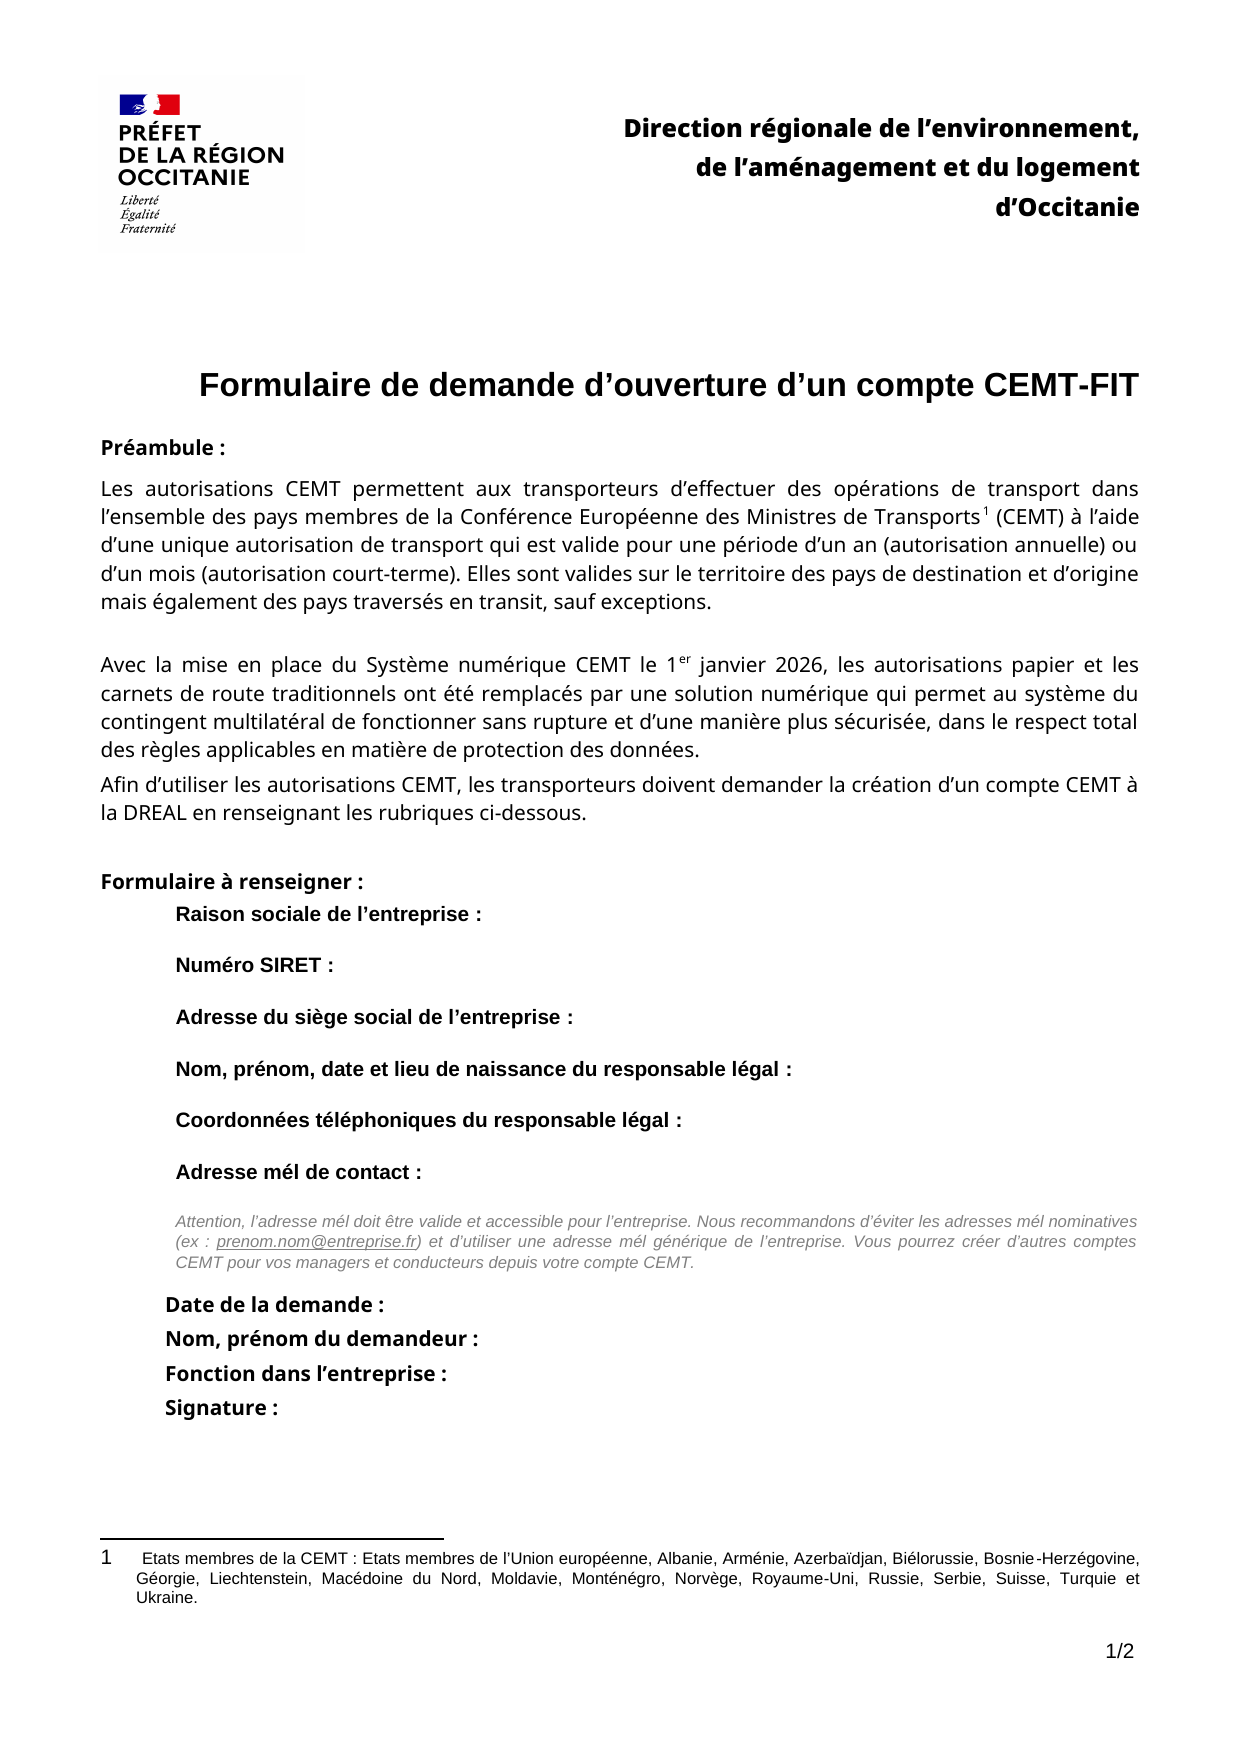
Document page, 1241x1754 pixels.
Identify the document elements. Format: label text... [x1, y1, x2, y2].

text Date de la demande : [100, 1290, 1140, 1318]
text Fonction dans l’entreprise : [100, 1359, 1140, 1387]
text Afin d’utiliser les autorisations CEMT, les transporteurs doivent demander la création d’un compte CEMT à la DREAL en renseignant les rubriques ci-dessous. [100, 770, 1140, 827]
list Adresse mél de contact : [138, 1160, 1140, 1184]
text Les autorisations CEMT permettent aux transporteurs d’effectuer des opérations de transport dans l’ensemble des pays membres de la Conférence Européenne des Ministres de Transports (CEMT) à l’aide d’une unique autorisation de transport qui est valide pour une période d’un an (autorisation annuelle) ou d’un mois (autorisation court-terme). Elles sont valides sur le territoire des pays de destination et d’origine mais également des pays traversés en transit, sauf exceptions. [100, 474, 1140, 616]
text Etats membres de la CEMT : Etats membres de l’Union européenne, Albanie, Arménie, Azerbaïdjan, Biélorussie, Bosnie‑Herzégovine, Géorgie, Liechtenstein, Macédoine du Nord, Moldavie, Monténégro, Norvège, Royaume‑Uni, Russie, Serbie, Suisse, Turquie et Ukraine. [100, 1544, 1140, 1607]
text Signature : [100, 1393, 1140, 1422]
list Numéro SIRET : [138, 953, 1140, 977]
list Nom, prénom, date et lieu de naissance du responsable légal : [138, 1057, 1140, 1081]
text Préambule : [100, 433, 1140, 462]
picture [98, 75, 305, 253]
text Avec la mise en place du Système numérique CEMT le 1er janvier 2026, les autorisations papier et les carnets de route traditionnels ont été remplacés par une solution numérique qui permet au système du contingent multilatéral de fonctionner sans rupture et d’une manière plus sécurisée, dans le respect total des règles applicables en matière de protection des données. [100, 650, 1140, 764]
list Attention, l’adresse mél doit être valide et accessible pour l’entreprise. Nous recommandons d’éviter les adresses mél nominatives (ex : prenom.nom@entreprise.fr) et d’utiliser une adresse mél générique de l’entreprise. Vous pourrez créer d’autres comptes CEMT pour vos managers et conducteurs depuis votre compte CEMT. [138, 1212, 1140, 1272]
text Formulaire à renseigner : [100, 867, 1140, 896]
list Adresse du siège social de l’entreprise : [138, 1005, 1140, 1029]
table_header Formulaire de demande d’ouverture d’un compte CEMT-FIT [100, 359, 1140, 433]
list Raison sociale de l’entreprise : [138, 902, 1140, 926]
list Coordonnées téléphoniques du responsable légal : [175, 1108, 1140, 1132]
text Nom, prénom du demandeur : [100, 1324, 1140, 1353]
